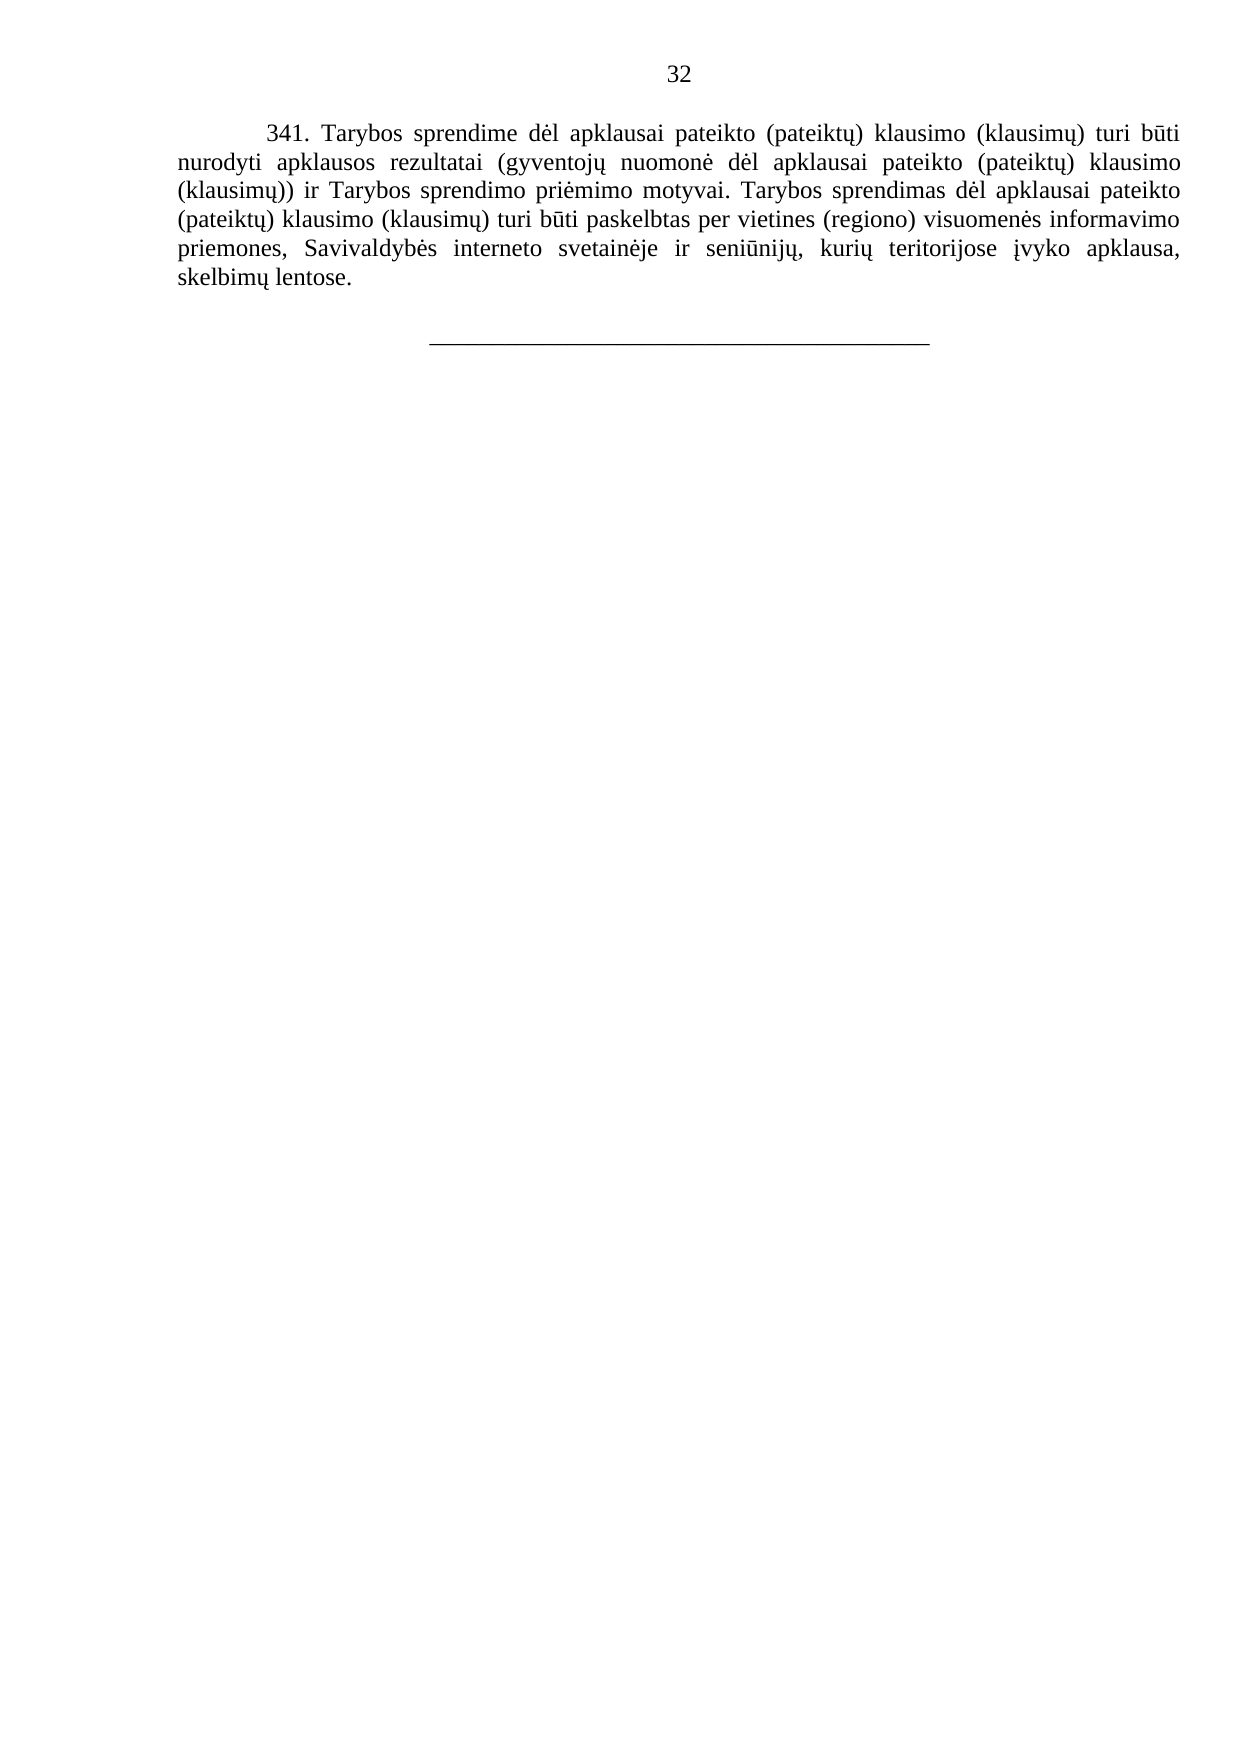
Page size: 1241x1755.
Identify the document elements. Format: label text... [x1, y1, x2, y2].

text ________________________________________ [177, 319, 1181, 348]
text 341. Tarybos sprendime dėl apklausai pateikto (pateiktų) klausimo (klausimų) turi būti nurodyti apklausos rezultatai (gyventojų nuomonė dėl apklausai pateikto (pateiktų) klausimo (klausimų)) ir Tarybos sprendimo priėmimo motyvai. Tarybos sprendimas dėl apklausai pateikto (pateiktų) klausimo (klausimų) turi būti paskelbtas per vietines (regiono) visuomenės informavimo priemones, Savivaldybės interneto svetainėje ir seniūnijų, kurių teritorijose įvyko apklausa, skelbimų lentose. [177, 118, 1181, 291]
